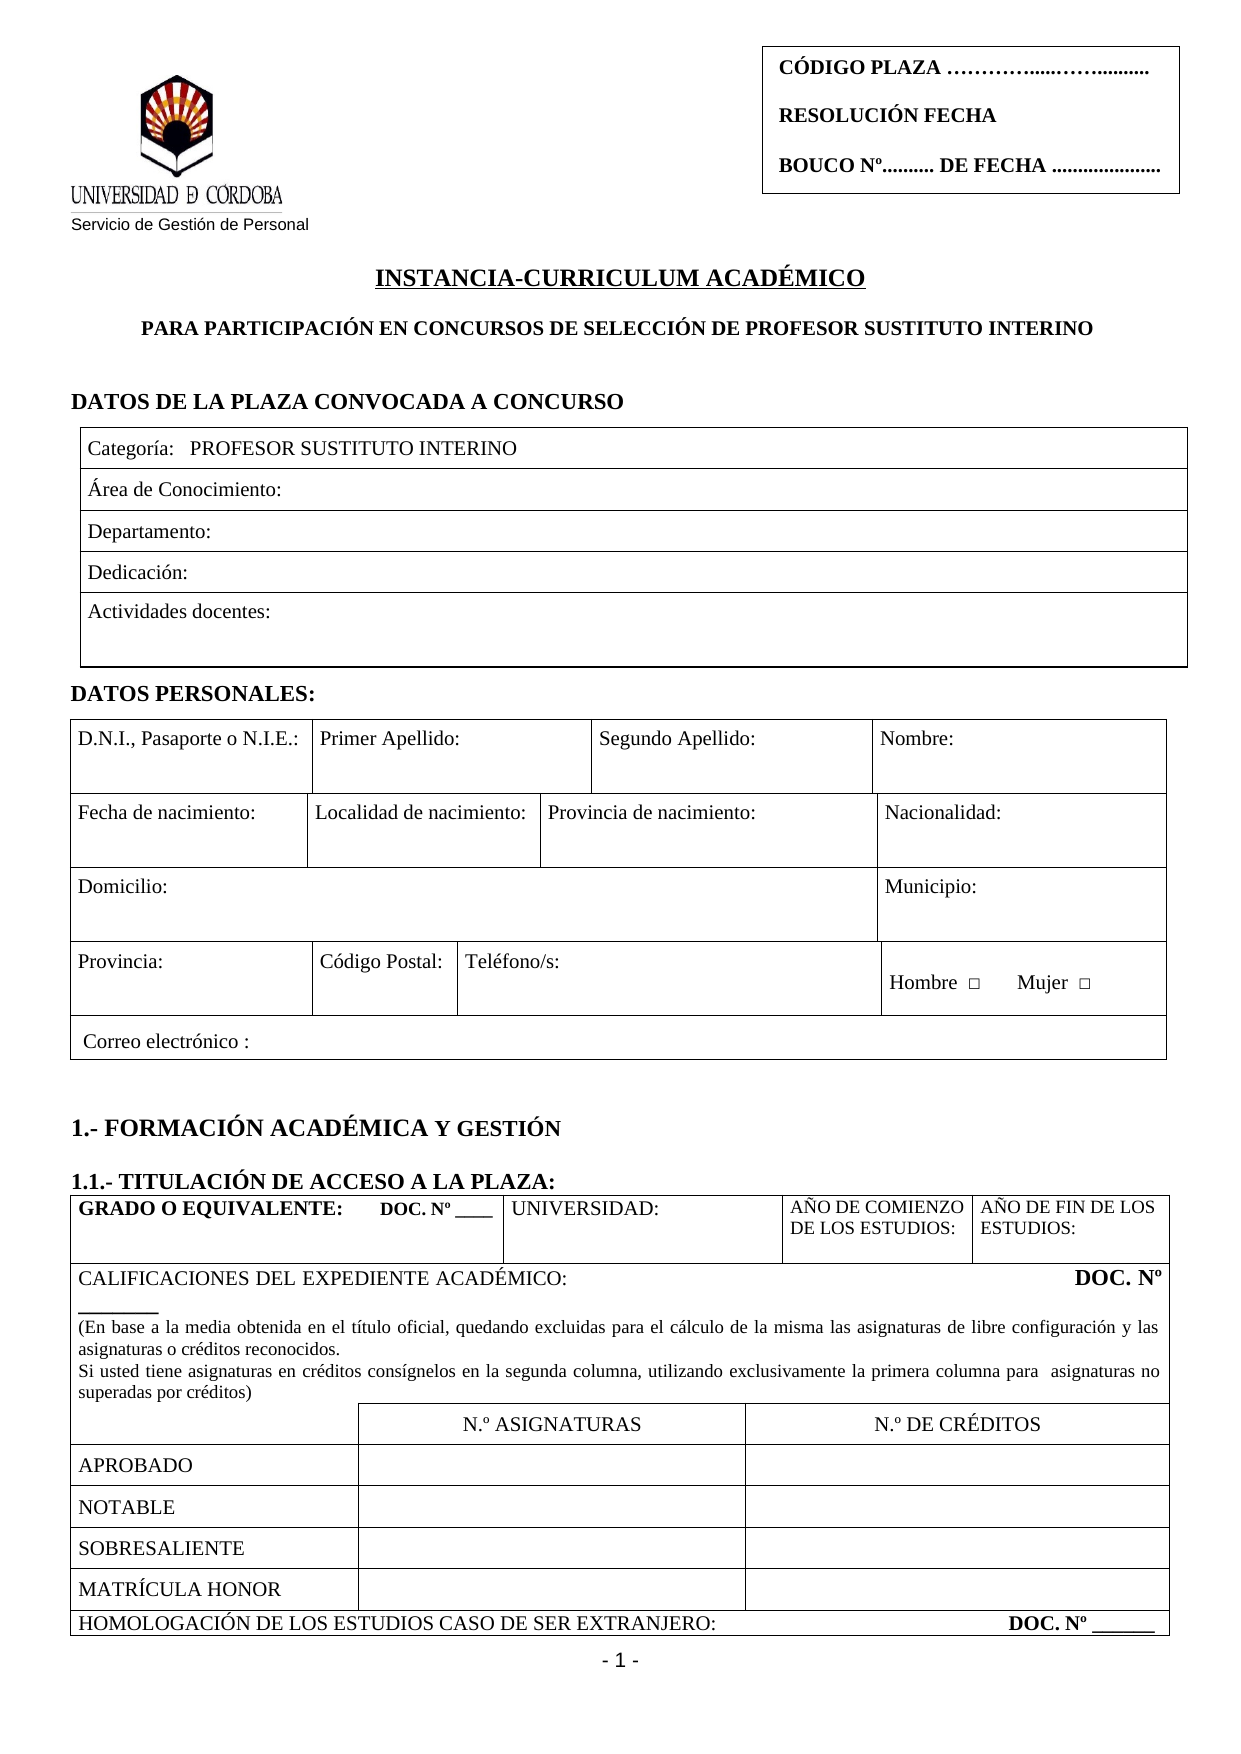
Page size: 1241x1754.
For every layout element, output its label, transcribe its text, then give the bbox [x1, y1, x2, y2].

table_cell Primer Apellido: [313, 720, 591, 793]
table_header AÑO DE FIN DE LOS ESTUDIOS: [973, 1196, 1169, 1263]
table_cell [746, 1528, 1169, 1568]
table_cell Nombre: [873, 720, 1166, 793]
table_header GRADO O EQUIVALENTE: DOC. Nº ____ [71, 1196, 503, 1263]
table_cell N.º DE CRÉDITOS [746, 1404, 1169, 1444]
table_cell [359, 1445, 745, 1485]
table_cell [1167, 1015, 1187, 1059]
table_header [70, 427, 80, 468]
table_cell [1167, 719, 1187, 793]
table_cell [746, 1569, 1169, 1609]
table_cell CALIFICACIONES DEL EXPEDIENTE ACADÉMICO: DOC. Nº _______ (En base a la media obtenida en el título oficial, quedando excluidas para el cálculo de la misma las asignaturas de libre configuración y las asignaturas o créditos reconocidos. Si usted tiene asignaturas en créditos consígnelos en la segunda columna, utilizando exclusivamente la primera columna para asignaturas no superadas por créditos) [71, 1264, 1169, 1403]
table_cell Departamento: [81, 511, 1187, 551]
table_cell [70, 592, 80, 666]
subtitle INSTANCIA-CURRICULUM ACADÉMICO [71, 263, 1169, 292]
table_cell APROBADO [71, 1445, 358, 1485]
table_cell DATOS PERSONALES: [70, 666, 1141, 719]
table_cell [1167, 941, 1187, 1015]
table_cell Código Postal: [313, 942, 457, 1015]
table_cell HOMOLOGACIÓN DE LOS ESTUDIOS CASO DE SER EXTRANJERO: DOC. Nº ______ [71, 1611, 1169, 1634]
table_cell [71, 1403, 358, 1444]
text CÓDIGO PLAZA ………….....…….......... [778, 55, 1163, 79]
table_cell Fecha de nacimiento: [71, 794, 307, 867]
table_cell NOTABLE [71, 1486, 358, 1527]
table_cell Correo electrónico : [71, 1016, 1166, 1059]
table_cell SOBRESALIENTE [71, 1528, 358, 1568]
text 1.- FORMACIÓN ACADÉMICA Y GESTIÓN [71, 1113, 1169, 1142]
table_cell Municipio: [878, 868, 1166, 941]
table_cell D.N.I., Pasaporte o N.I.E.: [71, 720, 312, 793]
text 1.1.- TITULACIÓN DE ACCESO A LA PLAZA: [71, 1168, 1169, 1194]
subtitle PARA PARTICIPACIÓN EN CONCURSOS DE SELECCIÓN DE PROFESOR SUSTITUTO INTERINO [71, 316, 1169, 340]
table_cell Segundo Apellido: [592, 720, 872, 793]
table_cell [359, 1528, 745, 1568]
table_cell [70, 510, 80, 551]
table_cell [70, 551, 80, 592]
table_cell N.º ASIGNATURAS [359, 1404, 745, 1444]
text BOUCO Nº.......... DE FECHA ..................... [778, 151, 1163, 178]
table_header UNIVERSIDAD: [504, 1196, 782, 1263]
table_cell Dedicación: [81, 552, 1187, 592]
table_cell [70, 468, 80, 509]
table_cell Localidad de nacimiento: [308, 794, 540, 867]
table_cell Actividades docentes: [81, 593, 1187, 666]
table_cell Provincia: [71, 942, 312, 1015]
text DATOS DE LA PLAZA CONVOCADA A CONCURSO [71, 388, 1169, 414]
table_cell Área de Conocimiento: [81, 469, 1187, 509]
table_cell [1166, 668, 1187, 719]
table_cell [746, 1486, 1169, 1527]
table_cell [359, 1486, 745, 1527]
text Servicio de Gestión de Personal [71, 215, 1169, 234]
table_cell [1167, 793, 1187, 867]
table_cell MATRÍCULA HONOR [71, 1569, 358, 1609]
table_cell Teléfono/s: [458, 942, 881, 1015]
table_cell [1160, 668, 1166, 719]
table_cell Nacionalidad: [878, 794, 1166, 867]
table_cell Hombre ☐ Mujer ☐ [882, 942, 1166, 1015]
table_cell Domicilio: [71, 868, 877, 941]
table_cell [746, 1445, 1169, 1485]
table_header AÑO DE COMIENZO DE LOS ESTUDIOS: [783, 1196, 972, 1263]
table_cell [1154, 668, 1160, 719]
table_cell [359, 1569, 745, 1609]
table_header Categoría: PROFESOR SUSTITUTO INTERINO [81, 428, 1187, 468]
table_cell [1147, 668, 1154, 719]
table_cell [1141, 668, 1147, 719]
text RESOLUCIÓN FECHA [778, 103, 1163, 127]
table_cell Provincia de nacimiento: [541, 794, 877, 867]
table_cell [1167, 867, 1187, 941]
